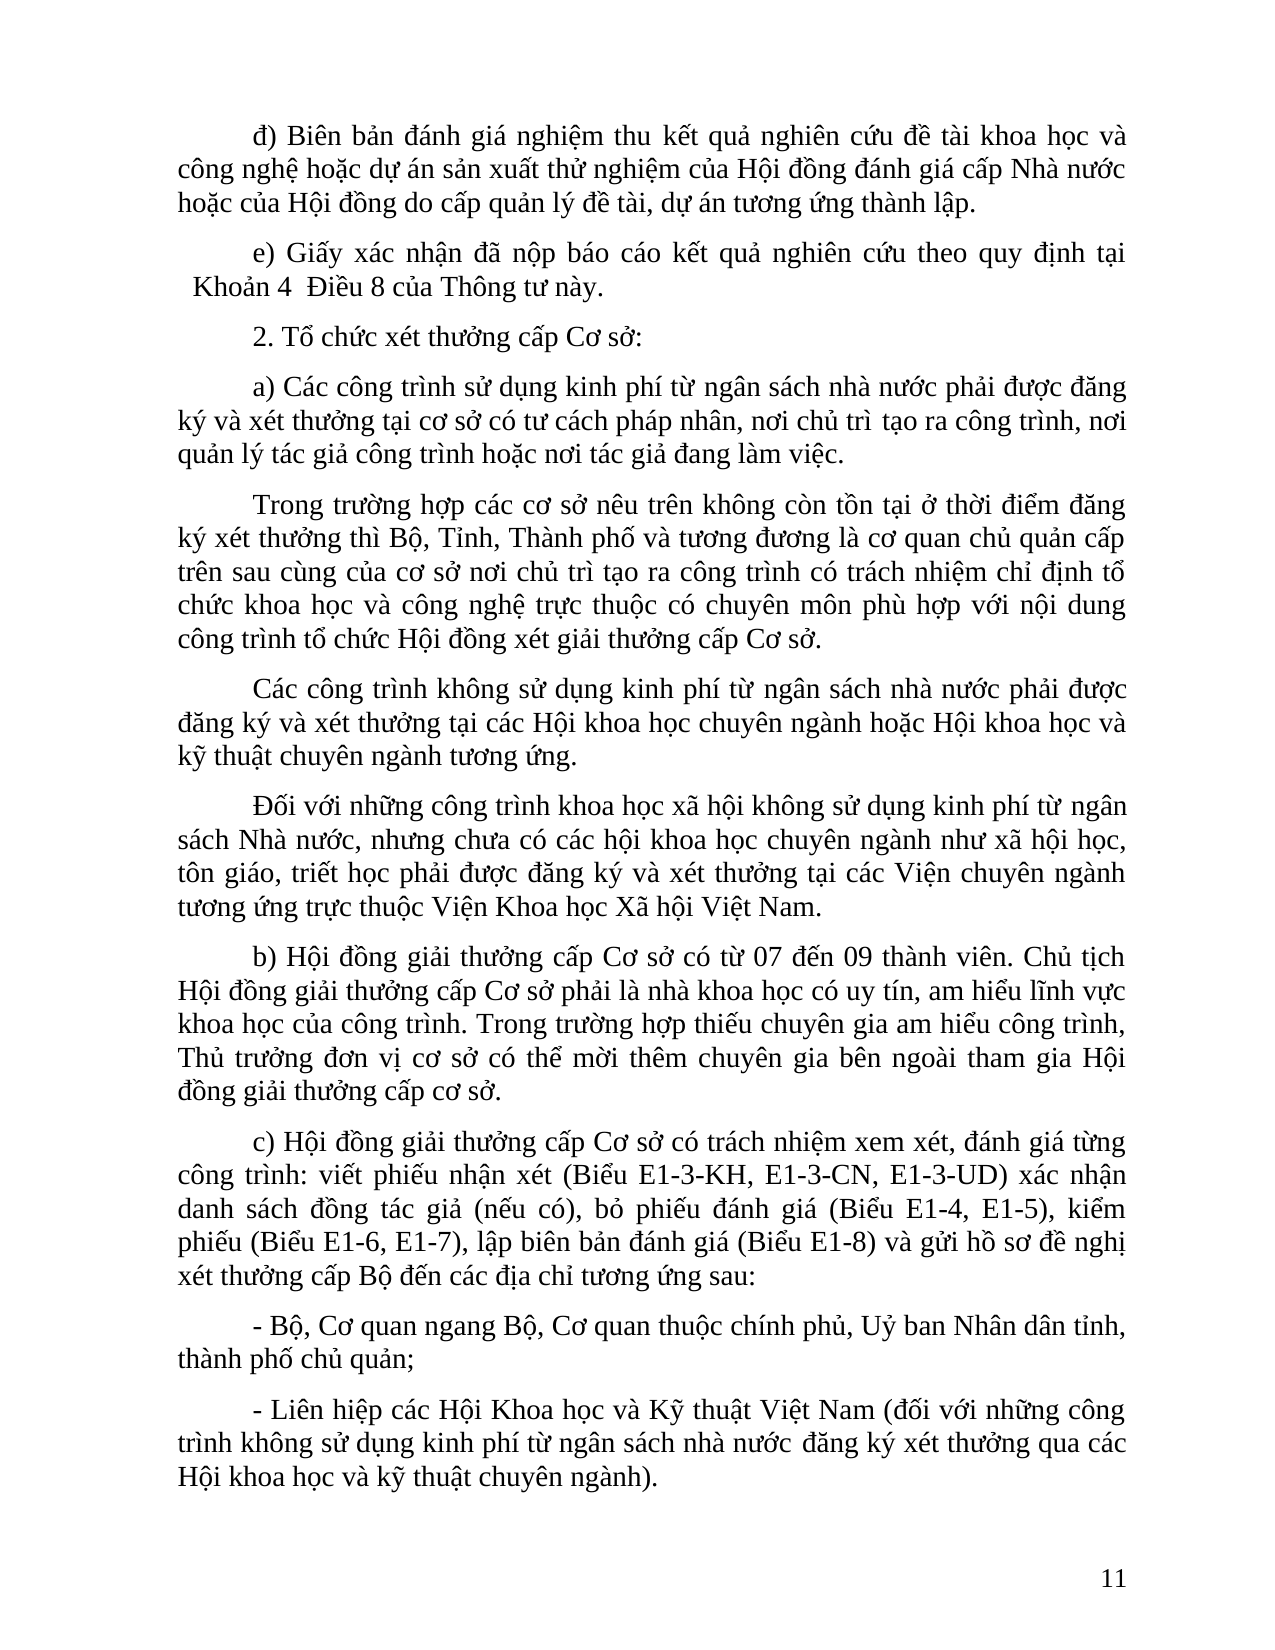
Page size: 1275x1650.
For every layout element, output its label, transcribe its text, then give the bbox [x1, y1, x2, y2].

text c) Hội đồng giải thưởng cấp Cơ sở có trách nhiệm xem xét, đánh giá từng công trình: viết phiếu nhận xét (Biểu E1-3-KH, E1-3-CN, E1-3-UD) xác nhận danh sách đồng tác giả (nếu có), bỏ phiếu đánh giá (Biểu E1-4, E1-5), kiểm phiếu (Biểu E1-6, E1-7), lập biên bản đánh giá (Biểu E1-8) và gửi hồ sơ đề nghị xét thưởng cấp Bộ đến các địa chỉ tương ứng sau: [177, 1124, 1127, 1291]
text Đối với những công trình khoa học xã hội không sử dụng kinh phí từ ngân sách Nhà nước, nhưng chưa có các hội khoa học chuyên ngành như xã hội học, tôn giáo, triết học phải được đăng ký và xét thưởng tại các Viện chuyên ngành tương ứng trực thuộc Viện Khoa học Xã hội Việt Nam. [177, 788, 1127, 923]
text đ) Biên bản đánh giá nghiệm thu kết quả nghiên cứu đề tài khoa học và công nghệ hoặc dự án sản xuất thử nghiệm của Hội đồng đánh giá cấp Nhà nước hoặc của Hội đồng do cấp quản lý đề tài, dự án tương ứng thành lập. [177, 118, 1127, 219]
text b) Hội đồng giải thưởng cấp Cơ sở có từ 07 đến 09 thành viên. Chủ tịch Hội đồng giải thưởng cấp Cơ sở phải là nhà khoa học có uy tín, am hiểu lĩnh vực khoa học của công trình. Trong trường hợp thiếu chuyên gia am hiểu công trình, Thủ trưởng đơn vị cơ sở có thể mời thêm chuyên gia bên ngoài tham gia Hội đồng giải thưởng cấp cơ sở. [177, 939, 1127, 1107]
subtitle e) Giấy xác nhận đã nộp báo cáo kết quả nghiên cứu theo quy định tại Khoản 4 Điều 8 của Thông tư này. [192, 235, 1127, 302]
text - Bộ, Cơ quan ngang Bộ, Cơ quan thuộc chính phủ, Uỷ ban Nhân dân tỉnh, thành phố chủ quản; [177, 1308, 1127, 1375]
text 2. Tổ chức xét thưởng cấp Cơ sở: [177, 319, 1127, 353]
text Các công trình không sử dụng kinh phí từ ngân sách nhà nước phải được đăng ký và xét thưởng tại các Hội khoa học chuyên ngành hoặc Hội khoa học và kỹ thuật chuyên ngành tương ứng. [177, 671, 1127, 772]
text a) Các công trình sử dụng kinh phí từ ngân sách nhà nước phải được đăng ký và xét thưởng tại cơ sở có tư cách pháp nhân, nơi chủ trì tạo ra công trình, nơi quản lý tác giả công trình hoặc nơi tác giả đang làm việc. [177, 369, 1127, 470]
text Trong trường hợp các cơ sở nêu trên không còn tồn tại ở thời điểm đăng ký xét thưởng thì Bộ, Tỉnh, Thành phố và tương đương là cơ quan chủ quản cấp trên sau cùng của cơ sở nơi chủ trì tạo ra công trình có trách nhiệm chỉ định tổ chức khoa học và công nghệ trực thuộc có chuyên môn phù hợp với nội dung công trình tổ chức Hội đồng xét giải thưởng cấp Cơ sở. [177, 487, 1127, 654]
text - Liên hiệp các Hội Khoa học và Kỹ thuật Việt Nam (đối với những công trình không sử dụng kinh phí từ ngân sách nhà nước đăng ký xét thưởng qua các Hội khoa học và kỹ thuật chuyên ngành). [177, 1392, 1127, 1492]
